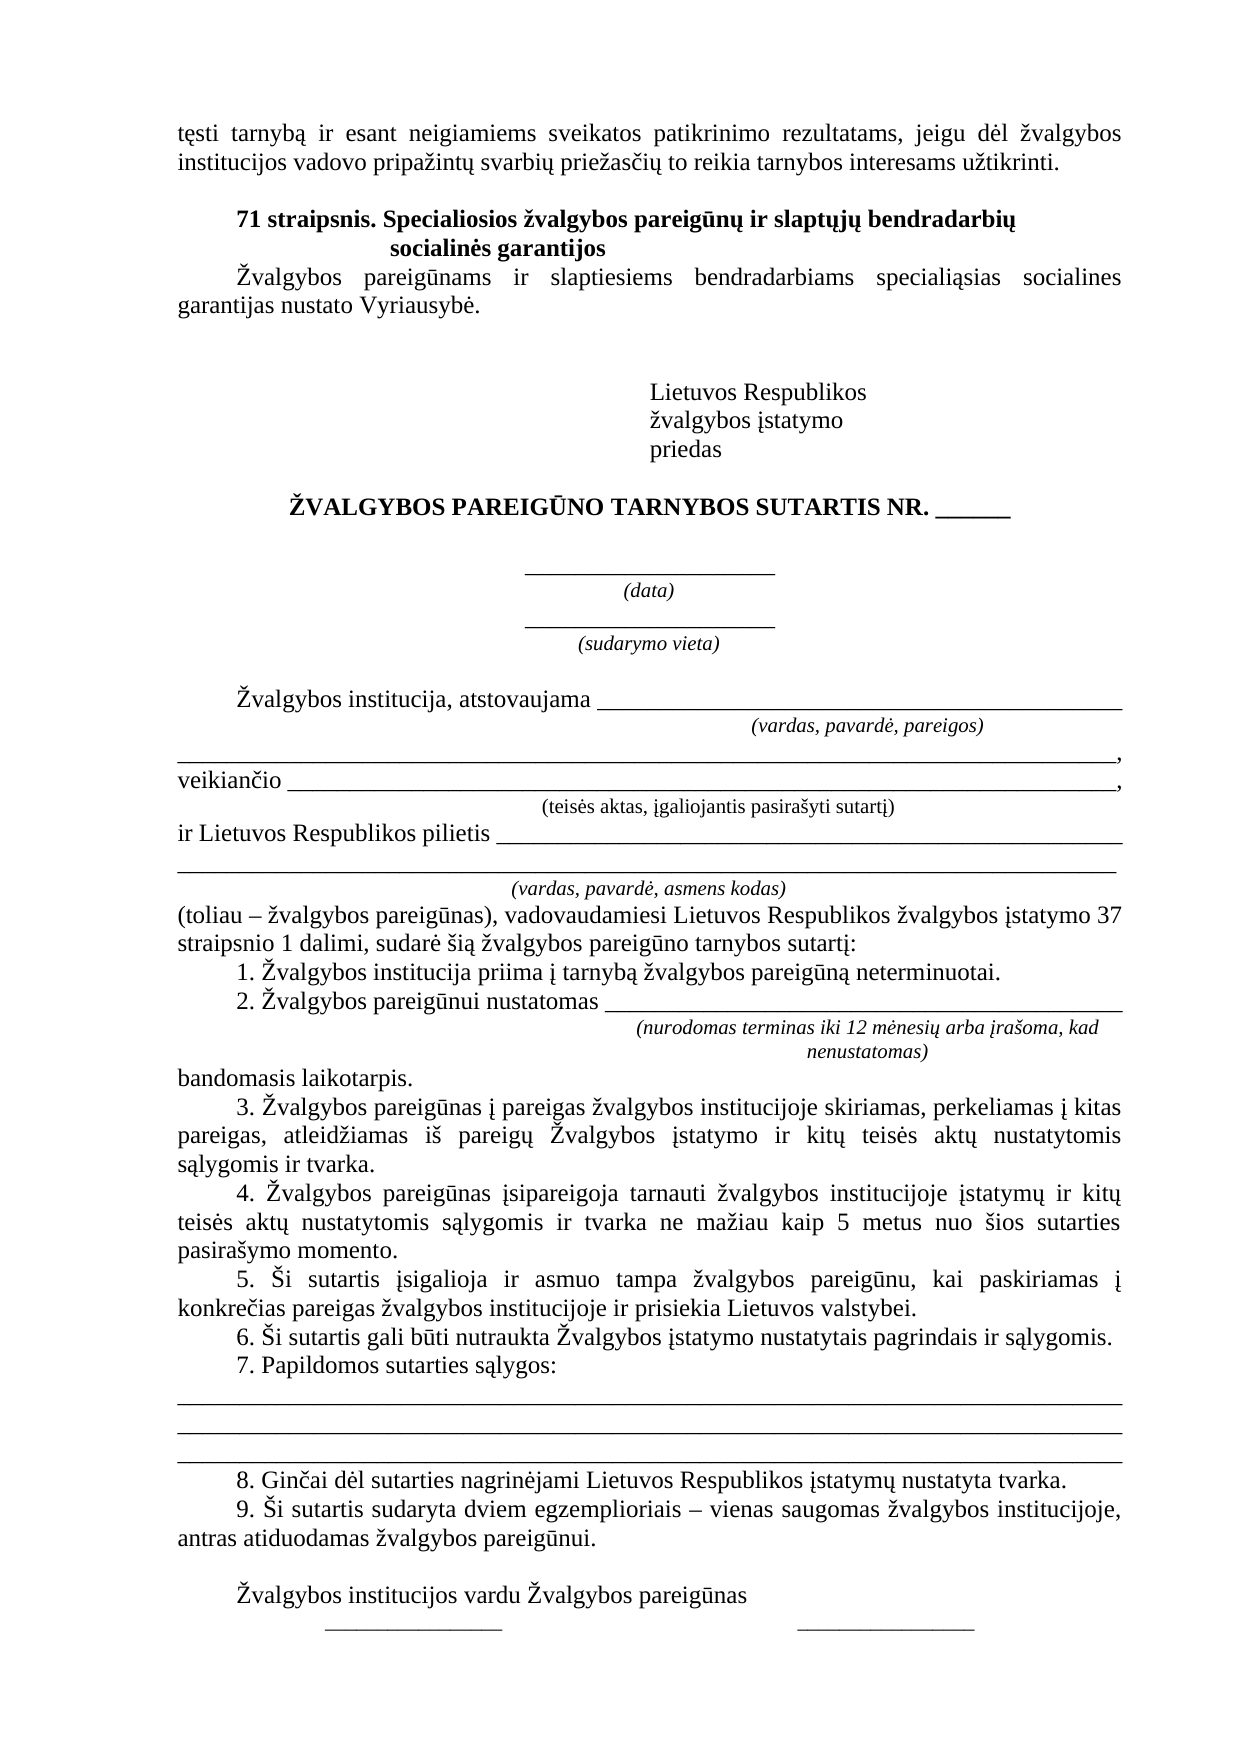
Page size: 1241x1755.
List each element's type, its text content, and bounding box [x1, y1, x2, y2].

text _ , [177, 737, 1122, 765]
text 9. Ši sutartis sudaryta dviem egzemplioriais – vienas saugomas žvalgybos institucijoje, antras atiduodamas žvalgybos pareigūnui. [177, 1494, 1122, 1552]
text _ [177, 1379, 1122, 1404]
text Lietuvos Respublikos [649, 377, 1122, 406]
text (vardas, pavardė, asmens kodas) [177, 876, 1122, 900]
text Žvalgybos pareigūnams ir slaptiesiems bendradarbiams specialiąsias socialines garantijas nustato Vyriausybė. [177, 262, 1122, 319]
text 4. Žvalgybos pareigūnas įsipareigoja tarnauti žvalgybos institucijoje įstatymų ir kitų teisės aktų nustatytomis sąlygomis ir tvarka ne mažiau kaip 5 metus nuo šios sutarties pasirašymo momento. [177, 1178, 1122, 1264]
text _ [177, 847, 1122, 876]
text (data) [177, 578, 1122, 602]
text žvalgybos įstatymo [649, 406, 1122, 434]
text ____________________ [177, 602, 1122, 631]
text ____________________ [177, 549, 1122, 578]
text bandomasis laikotarpis. [177, 1063, 1122, 1092]
text (vardas, pavardė, pareigos) [615, 712, 1122, 737]
text _ [177, 1408, 1122, 1433]
text (toliau – žvalgybos pareigūnas), vadovaudamiesi Lietuvos Respublikos žvalgybos įstatymo 37 straipsnio 1 dalimi, sudarė šią žvalgybos pareigūno tarnybos sutartį: [177, 900, 1122, 957]
text 6. Ši sutartis gali būti nutraukta Žvalgybos įstatymo nustatytais pagrindais ir sąlygomis. [177, 1322, 1122, 1350]
text priedas [649, 434, 1122, 463]
text 5. Ši sutartis įsigalioja ir asmuo tampa žvalgybos pareigūnu, kai paskiriamas į konkrečias pareigas žvalgybos institucijoje ir prisiekia Lietuvos valstybei. [177, 1264, 1122, 1322]
text 71 straipsnis. Specialiosios žvalgybos pareigūnų ir slaptųjų bendradarbių socialinės garantijos [236, 204, 1122, 262]
text 1. Žvalgybos institucija priima į tarnybą žvalgybos pareigūną neterminuotai. [177, 957, 1122, 986]
text 7. Papildomos sutarties sąlygos: [177, 1350, 1122, 1379]
text (sudarymo vieta) [177, 631, 1122, 655]
text Žvalgybos institucijos vardu Žvalgybos pareigūnas [177, 1580, 1122, 1609]
text tęsti tarnybą ir esant neigiamiems sveikatos patikrinimo rezultatams, jeigu dėl žvalgybos institucijos vadovo pripažintų svarbių priežasčių to reikia tarnybos interesams užtikrinti. [177, 118, 1122, 176]
text ir Lietuvos Respublikos pilietis [177, 818, 1122, 847]
table_header _________________ [650, 1609, 1122, 1633]
text _ [177, 1437, 1122, 1462]
text ŽVALGYBOS PAREIGŪNO TARNYBOS SUTARTIS Nr. ______ [177, 492, 1122, 521]
text Žvalgybos institucija, atstovaujama [177, 684, 1122, 712]
text (nurodomas terminas iki 12 mėnesių arba įrašoma, kad nenustatomas) [615, 1015, 1122, 1063]
text veikiančio , [177, 765, 1122, 794]
text 2. Žvalgybos pareigūnui nustatomas [177, 986, 1122, 1015]
text 3. Žvalgybos pareigūnas į pareigas žvalgybos institucijoje skiriamas, perkeliamas į kitas pareigas, atleidžiamas iš pareigų Žvalgybos įstatymo ir kitų teisės aktų nustatytomis sąlygomis ir tvarka. [177, 1092, 1122, 1178]
text (teisės aktas, įgaliojantis pasirašyti sutartį) [315, 794, 1122, 818]
text 8. Ginčai dėl sutarties nagrinėjami Lietuvos Respublikos įstatymų nustatyta tvarka. [177, 1465, 1122, 1494]
table_header _________________ [177, 1609, 649, 1633]
